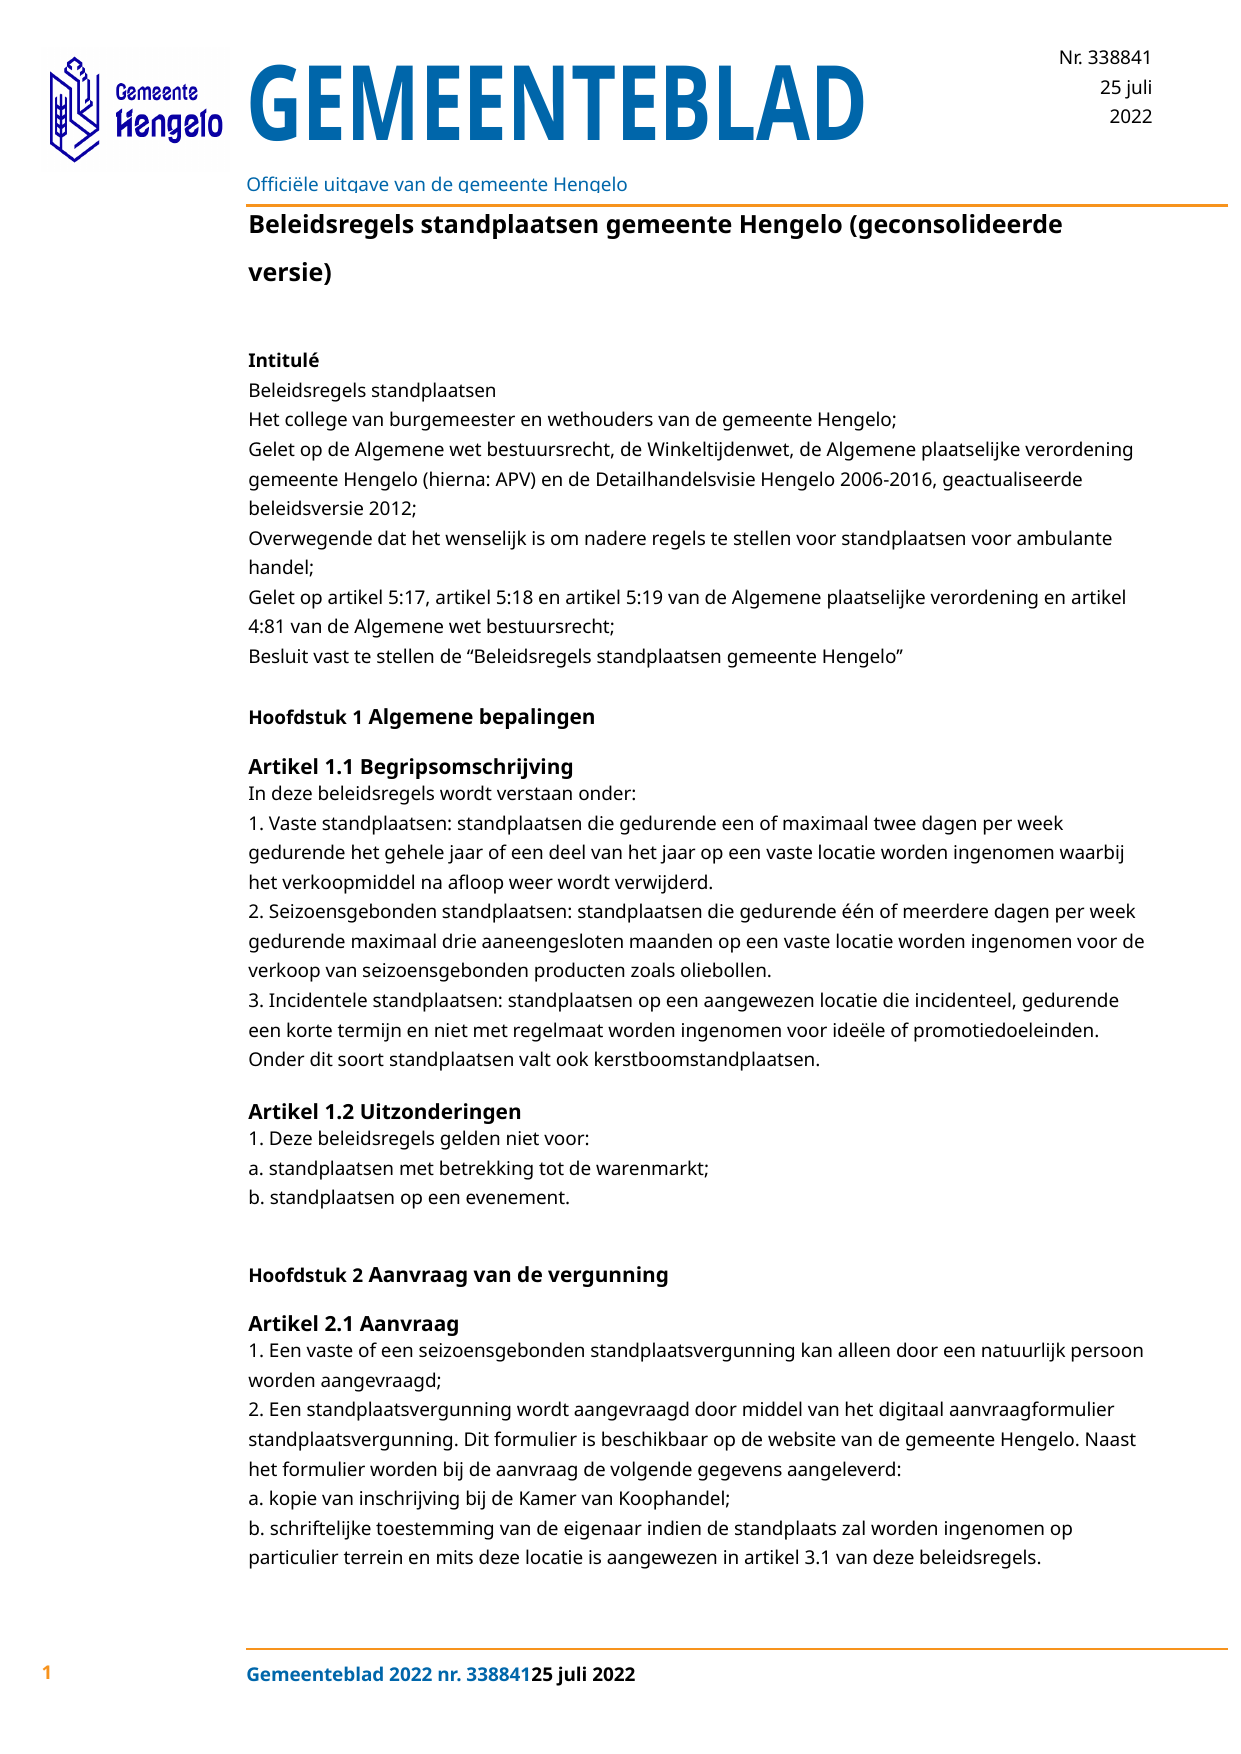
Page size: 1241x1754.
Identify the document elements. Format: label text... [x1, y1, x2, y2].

text a. standplaatsen met betrekking tot de warenmarkt; [248, 1155, 1152, 1181]
text Intitulé [248, 347, 1152, 373]
text b. standplaatsen op een evenement. [248, 1184, 1152, 1210]
text 1. Vaste standplaatsen: standplaatsen die gedurende een of maximaal twee dagen per week gedurende het gehele jaar of een deel van het jaar op een vaste locatie worden ingenomen waarbij het verkoopmiddel na afloop weer wordt verwijderd. [248, 810, 1152, 895]
text Gelet op de Algemene wet bestuursrecht, de Winkeltijdenwet, de Algemene plaatselijke verordening gemeente Hengelo (hierna: APV) en de Detailhandelsvisie Hengelo 2006-2016, geactualiseerde beleidsversie 2012; [248, 436, 1152, 521]
text Besluit vast te stellen de “Beleidsregels standplaatsen gemeente Hengelo’’ [248, 643, 1152, 669]
text 2. Seizoensgebonden standplaatsen: standplaatsen die gedurende één of meerdere dagen per week gedurende maximaal drie aaneengesloten maanden op een vaste locatie worden ingenomen voor de verkoop van seizoensgebonden producten zoals oliebollen. [248, 898, 1152, 983]
text b. schriftelijke toestemming van de eigenaar indien de standplaats zal worden ingenomen op particulier terrein en mits deze locatie is aangewezen in artikel 3.1 van deze beleidsregels. [248, 1515, 1152, 1570]
text 3. Incidentele standplaatsen: standplaatsen op een aangewezen locatie die incidenteel, gedurende een korte termijn en niet met regelmaat worden ingenomen voor ideële of promotiedoeleinden. Onder dit soort standplaatsen valt ook kerstboomstandplaatsen. [248, 987, 1152, 1072]
text 2. Een standplaatsvergunning wordt aangevraagd door middel van het digitaal aanvraagformulier standplaatsvergunning. Dit formulier is beschikbaar op de website van de gemeente Hengelo. Naast het formulier worden bij de aanvraag de volgende gegevens aangeleverd: [248, 1397, 1152, 1481]
text 1. Deze beleidsregels gelden niet voor: [248, 1125, 1152, 1151]
text Artikel 1.2 Uitzonderingen [248, 1097, 1152, 1125]
text Beleidsregels standplaatsen [248, 377, 1152, 403]
text Hoofdstuk 2 Aanvraag van de vergunning [248, 1260, 1152, 1288]
picture [41, 47, 231, 172]
text In deze beleidsregels wordt verstaan onder: [248, 780, 1152, 806]
text a. kopie van inschrijving bij de Kamer van Koophandel; [248, 1485, 1152, 1511]
text Het college van burgemeester en wethouders van de gemeente Hengelo; [248, 407, 1152, 432]
text Gelet op artikel 5:17, artikel 5:18 en artikel 5:19 van de Algemene plaatselijke verordening en artikel 4:81 van de Algemene wet bestuursrecht; [248, 584, 1152, 639]
text Overwegende dat het wenselijk is om nadere regels te stellen voor standplaatsen voor ambulante handel; [248, 525, 1152, 580]
text Beleidsregels standplaatsen gemeente Hengelo (geconsolideerde versie) [248, 207, 1152, 288]
text Hoofdstuk 1 Algemene bepalingen [248, 702, 1152, 731]
text 1. Een vaste of een seizoensgebonden standplaatsvergunning kan alleen door een natuurlijk persoon worden aangevraagd; [248, 1337, 1152, 1393]
text Artikel 2.1 Aanvraag [248, 1309, 1152, 1337]
text Artikel 1.1 Begripsomschrijving [248, 752, 1152, 780]
